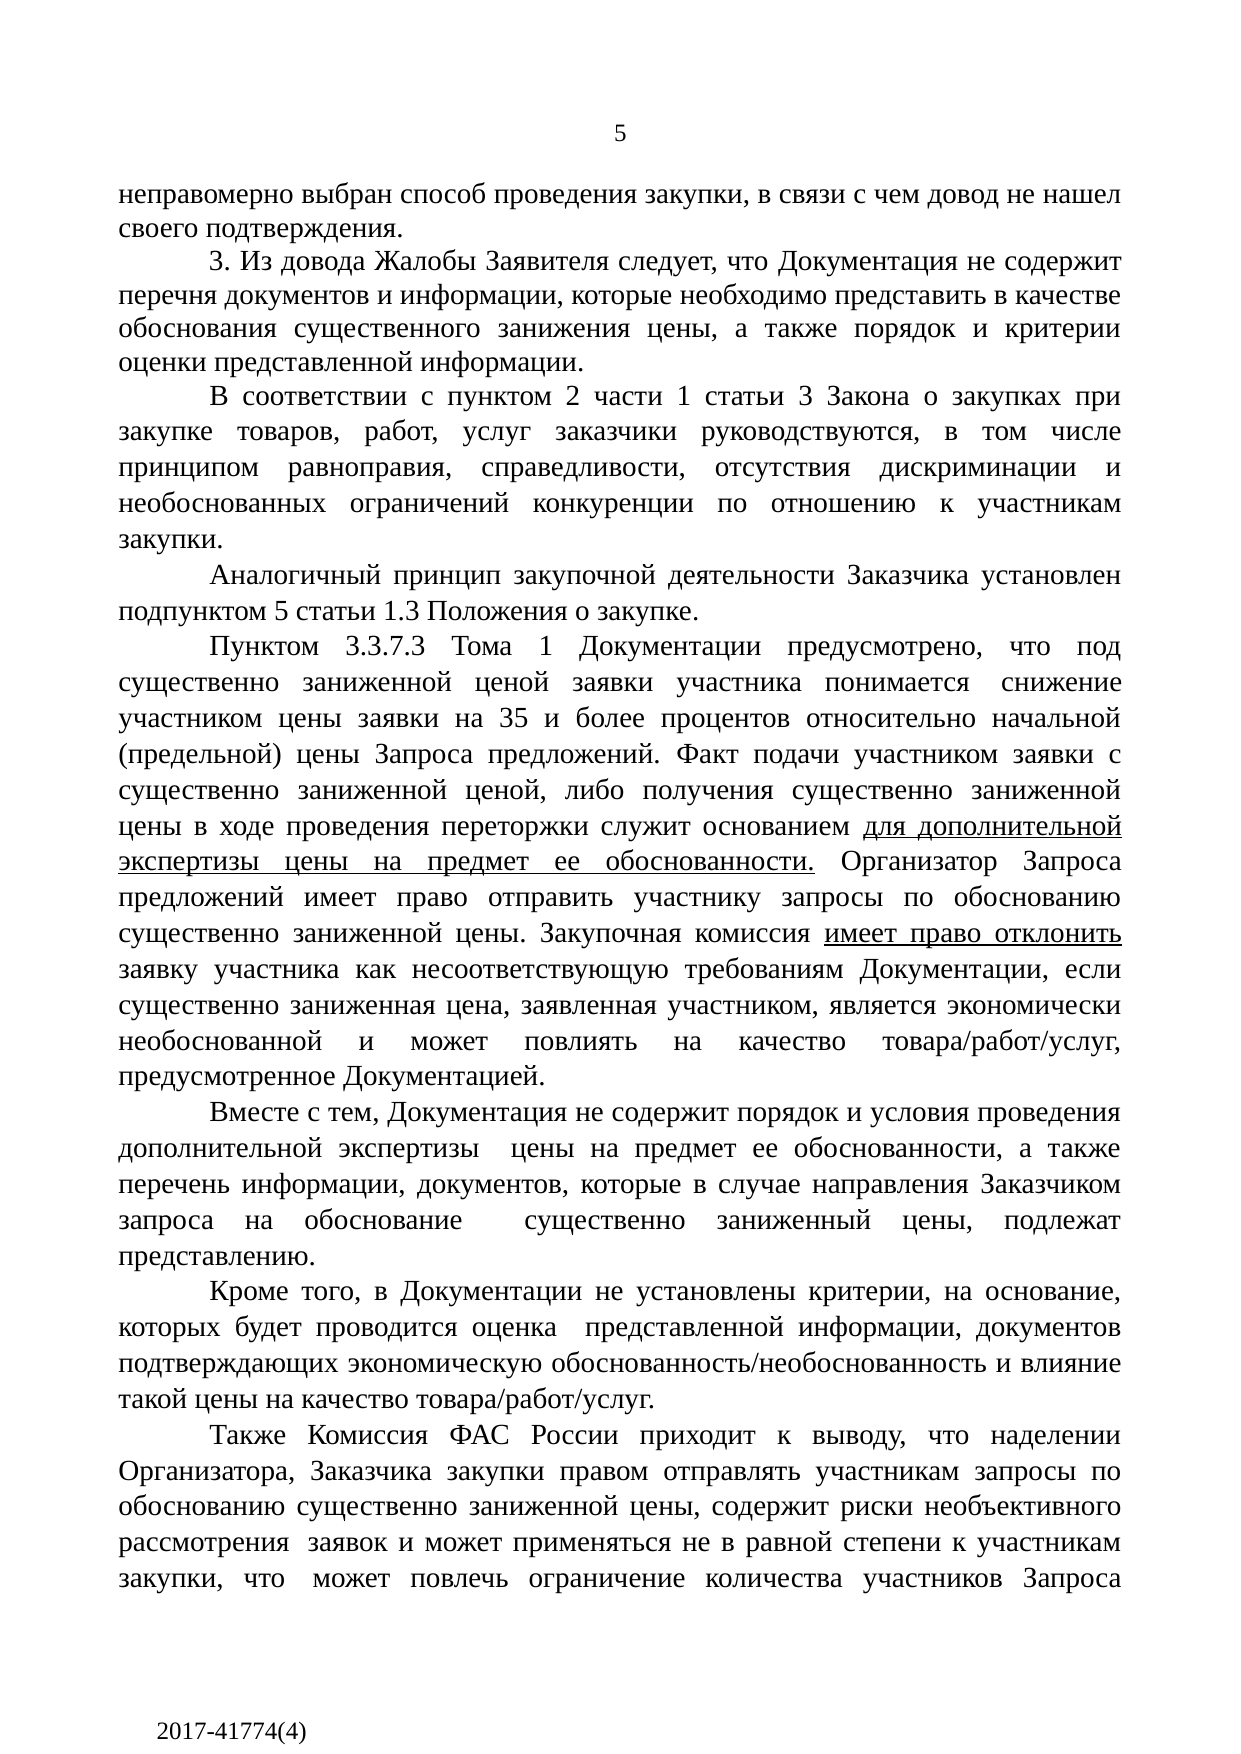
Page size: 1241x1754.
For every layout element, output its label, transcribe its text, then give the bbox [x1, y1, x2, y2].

text В соответствии с пунктом 2 части 1 статьи 3 Закона о закупках при закупке товаров, работ, услуг заказчики руководствуются, в том числе принципом равноправия, справедливости, отсутствия дискриминации и необоснованных ограничений конкуренции по отношению к участникам закупки. [118, 378, 1122, 554]
text Кроме того, в Документации не установлены критерии, на основание, которых будет проводится оценка представленной информации, документов подтверждающих экономическую обоснованность/необоснованность и влияние такой цены на качество товара/работ/услуг. [118, 1273, 1122, 1414]
text неправомерно выбран способ проведения закупки, в связи с чем довод не нашел своего подтверждения. [118, 176, 1122, 243]
text 3. Из довода Жалобы Заявителя следует, что Документация не содержит перечня документов и информации, которые необходимо представить в качестве обоснования существенного занижения цены, а также порядок и критерии оценки представленной информации. [118, 243, 1122, 378]
text Вместе с тем, Документация не содержит порядок и условия проведения дополнительной экспертизы цены на предмет ее обоснованности, а также перечень информации, документов, которые в случае направления Заказчиком запроса на обоснование существенно заниженный цены, подлежат представлению. [118, 1094, 1122, 1271]
text Также Комиссия ФАС России приходит к выводу, что наделении Организатора, Заказчика закупки правом отправлять участникам запросы по обоснованию существенно заниженной цены, содержит риски необъективного рассмотрения заявок и может применяться не в равной степени к участникам закупки, что может повлечь ограничение количества участников Запроса [118, 1417, 1122, 1594]
text Аналогичный принцип закупочной деятельности Заказчика установлен подпунктом 5 статьи 1.3 Положения о закупке. [118, 557, 1122, 626]
text Пунктом 3.3.7.3 Тома 1 Документации предусмотрено, что под существенно заниженной ценой заявки участника понимается снижение участником цены заявки на 35 и более процентов относительно начальной (предельной) цены Запроса предложений. Факт подачи участником заявки с существенно заниженной ценой, либо получения существенно заниженной цены в ходе проведения переторжки служит основанием для дополнительной экспертизы цены на предмет ее обоснованности. Организатор Запроса предложений имеет право отправить участнику запросы по обоснованию существенно заниженной цены. Закупочная комиссия имеет право отклонить заявку участника как несоответствующую требованиям Документации, если существенно заниженная цена, заявленная участником, является экономически необоснованной и может повлиять на качество товара/работ/услуг, предусмотренное Документацией. [118, 628, 1122, 1092]
